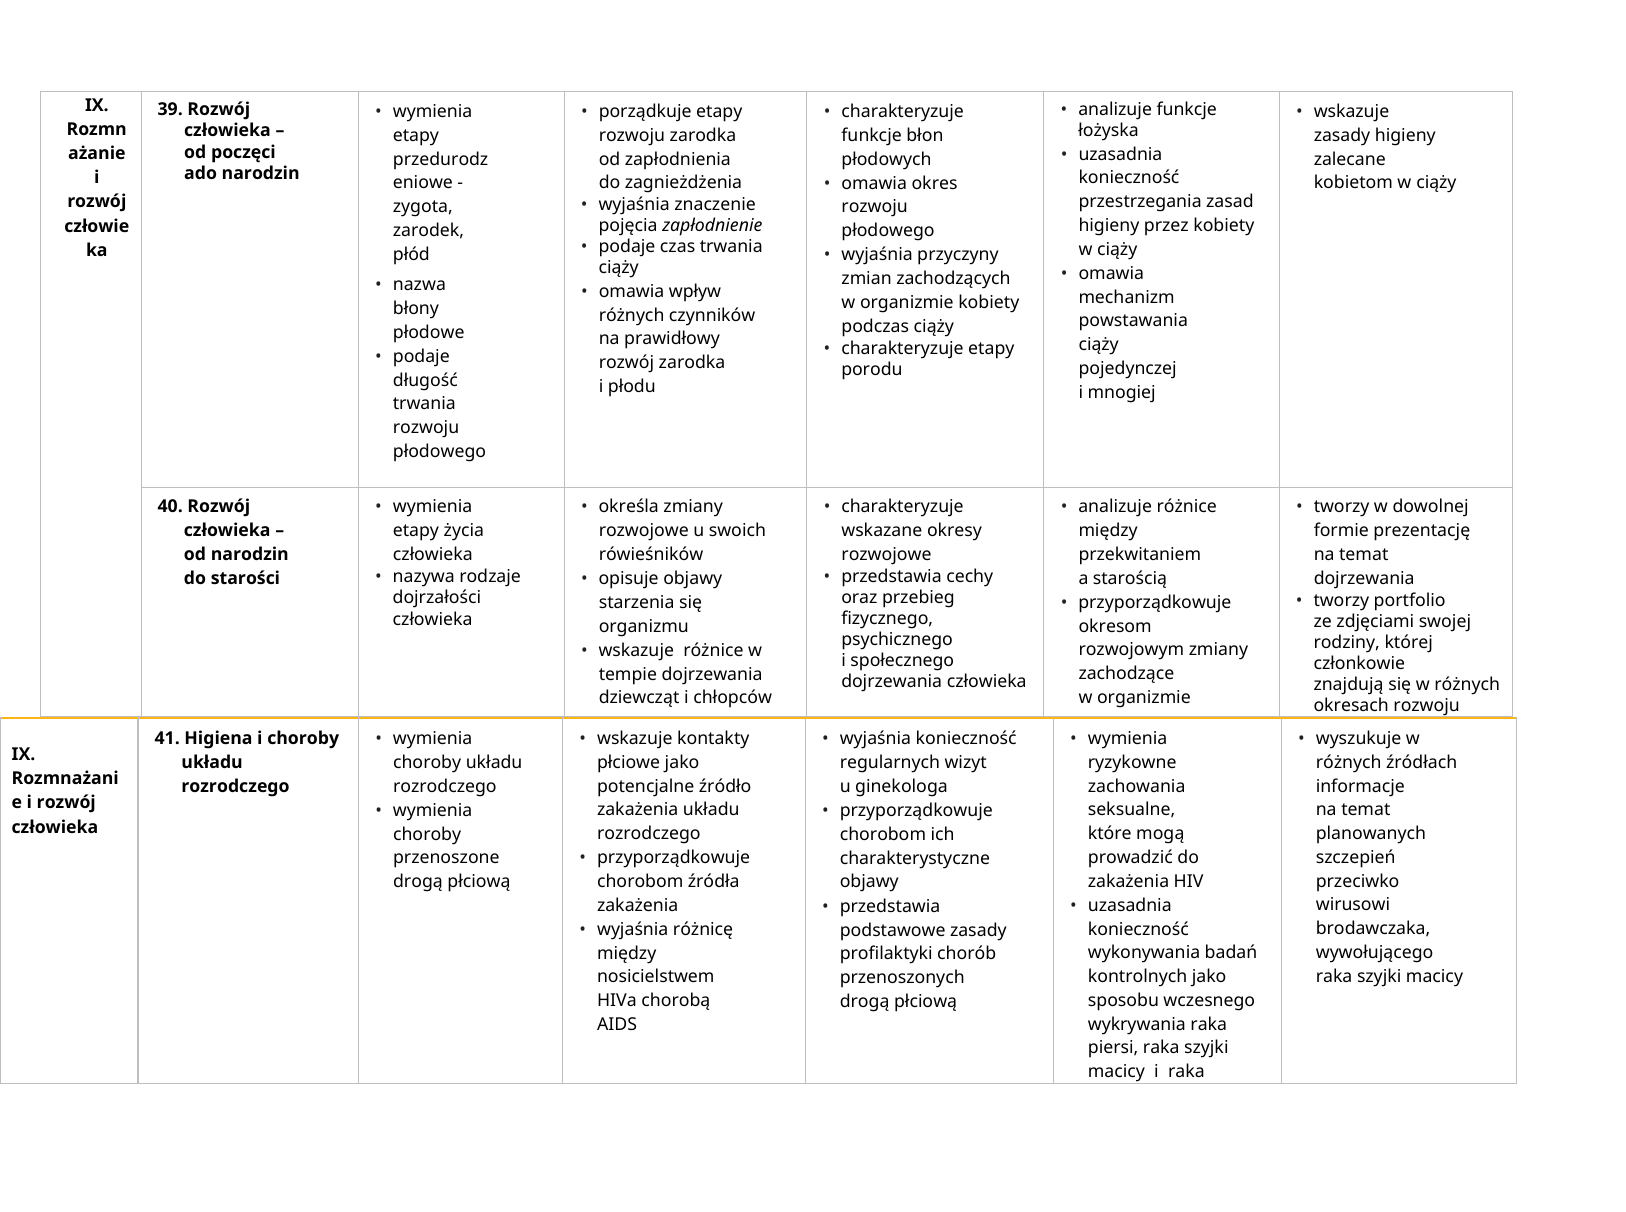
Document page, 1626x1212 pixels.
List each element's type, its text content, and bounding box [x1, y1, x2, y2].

table_cell tworzy w dowolnej formie prezentację na temat dojrzewania tworzy portfolio ze zdjęciami swojej rodziny, której członkowie znajdują się w różnych okresach rozwoju [1280, 488, 1512, 716]
table_header wymienia choroby układu rozrodczego wymienia choroby przenoszone drogą płciową [359, 719, 562, 1083]
table_header 41. Higiena i choroby układu rozrodczego [139, 719, 358, 1083]
table_header wymienia ryzykowne zachowania seksualne, które mogą prowadzić do zakażenia HIV uzasadnia konieczność wykonywania badań kontrolnych jako sposobu wczesnego wykrywania raka piersi, raka szyjki macicy i raka [1054, 719, 1281, 1083]
table_cell określa zmiany rozwojowe u swoich rówieśników opisuje objawy starzenia się organizmu wskazuje różnice w tempie dojrzewania dziewcząt i chłopców [565, 488, 806, 716]
table_cell 40. Rozwój człowieka – od narodzin do starości [142, 488, 358, 716]
table_header 39. Rozwój człowieka – od poczęci ado narodzin [142, 92, 358, 487]
table_header wyjaśnia konieczność regularnych wizyt u ginekologa przyporządkowuje chorobom ich charakterystyczne objawy przedstawia podstawowe zasady profilaktyki chorób przenoszonych drogą płciową [806, 719, 1053, 1083]
table_header wskazuje zasady higieny zalecane kobietom w ciąży [1280, 92, 1512, 487]
table_header charakteryzuje funkcje błon płodowych omawia okres rozwoju płodowego wyjaśnia przyczyny zmian zachodzących w organizmie kobiety podczas ciąży charakteryzuje etapy porodu [807, 92, 1043, 487]
table_header wyszukuje w różnych źródłach informacje na temat planowanych szczepień przeciwko wirusowi brodawczaka, wywołującego raka szyjki macicy [1282, 719, 1516, 1083]
table_header wymienia etapy przedurodzeniowe - zygota, zarodek, płód nazwa błony płodowe podaje długość trwania rozwoju płodowego [359, 92, 564, 487]
table_header wskazuje kontakty płciowe jako potencjalne źródło zakażenia układu rozrodczego przyporządkowuje chorobom źródła zakażenia wyjaśnia różnicę między nosicielstwem HIVa chorobą AIDS [563, 719, 805, 1083]
table_header analizuje funkcje łożyska uzasadnia konieczność przestrzegania zasad higieny przez kobiety w ciąży omawia mechanizm powstawania ciąży pojedynczej i mnogiej [1044, 92, 1279, 487]
table_cell analizuje różnice między przekwitaniem a starością przyporządkowuje okresom rozwojowym zmiany zachodzące w organizmie [1044, 488, 1279, 716]
table_header porządkuje etapy rozwoju zarodka od zapłodnienia do zagnieżdżenia wyjaśnia znaczenie pojęcia zapłodnienie podaje czas trwania ciąży omawia wpływ różnych czynników na prawidłowy rozwój zarodka i płodu [565, 92, 806, 487]
table_cell wymienia etapy życia człowieka nazywa rodzaje dojrzałości człowieka [359, 488, 564, 716]
table_cell charakteryzuje wskazane okresy rozwojowe przedstawia cechy oraz przebieg fizycznego, psychicznego i społecznego dojrzewania człowieka [807, 488, 1043, 716]
table_header IX. Rozmnażanie i rozwój człowieka [1, 719, 137, 1083]
table_header IX. Rozmnażanie i rozwój człowieka [41, 92, 141, 716]
